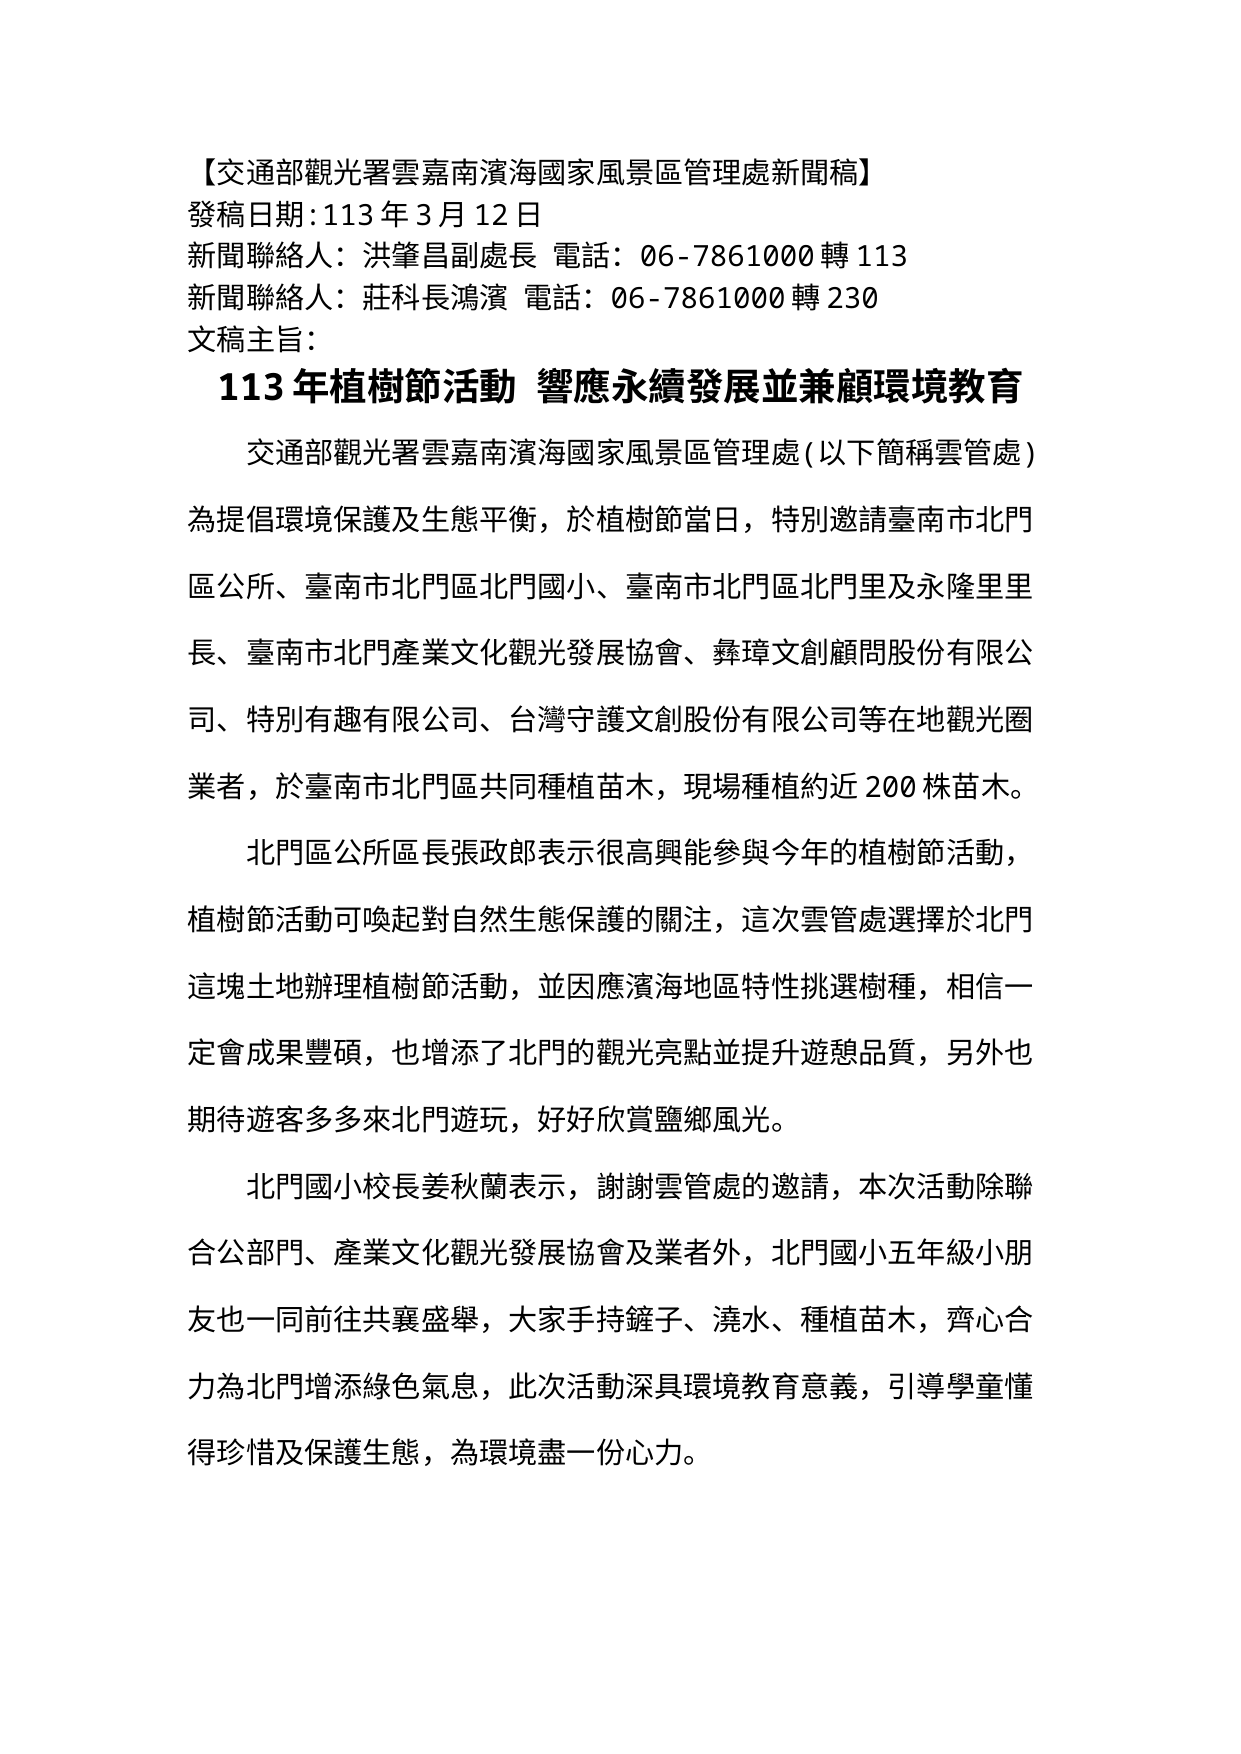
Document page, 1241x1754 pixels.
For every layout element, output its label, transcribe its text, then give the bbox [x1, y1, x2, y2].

text 北門國小校長姜秋蘭表示，謝謝雲管處的邀請，本次活動除聯合公部門、產業文化觀光發展協會及業者外，北門國小五年級小朋友也一同前往共襄盛舉，大家手持鏟子、澆水、種植苗木，齊心合力為北門增添綠色氣息，此次活動深具環境教育意義，引導學童懂得珍惜及保護生態，為環境盡一份心力。 [187, 1144, 1053, 1477]
text 北門區公所區長張政郎表示很高興能參與今年的植樹節活動，植樹節活動可喚起對自然生態保護的關注，這次雲管處選擇於北門這塊土地辦理植樹節活動，並因應濱海地區特性挑選樹種，相信一定會成果豐碩，也增添了北門的觀光亮點並提升遊憩品質，另外也期待遊客多多來北門遊玩，好好欣賞鹽鄉風光。 [187, 810, 1053, 1144]
text 發稿日期:113年3月12日 [187, 192, 1053, 233]
text 新聞聯絡人：洪肇昌副處長 電話：06-7861000轉113 [187, 233, 1053, 275]
text 交通部觀光署雲嘉南濱海國家風景區管理處(以下簡稱雲管處) 為提倡環境保護及生態平衡，於植樹節當日，特別邀請臺南市北門區公所、臺南市北門區北門國小、臺南市北門區北門里及永隆里里長、臺南市北門產業文化觀光發展協會、彝璋文創顧問股份有限公司、特別有趣有限公司、台灣守護文創股份有限公司等在地觀光圈業者，於臺南市北門區共同種植苗木，現場種植約近200株苗木。 [187, 410, 1053, 810]
text 113年植樹節活動 響應永續發展並兼顧環境教育 [187, 358, 1053, 410]
text 【交通部觀光署雲嘉南濱海國家風景區管理處新聞稿】 [187, 150, 1053, 192]
text 新聞聯絡人：莊科長鴻濱 電話：06-7861000轉230 [187, 275, 1053, 317]
text 文稿主旨： [187, 317, 1053, 358]
